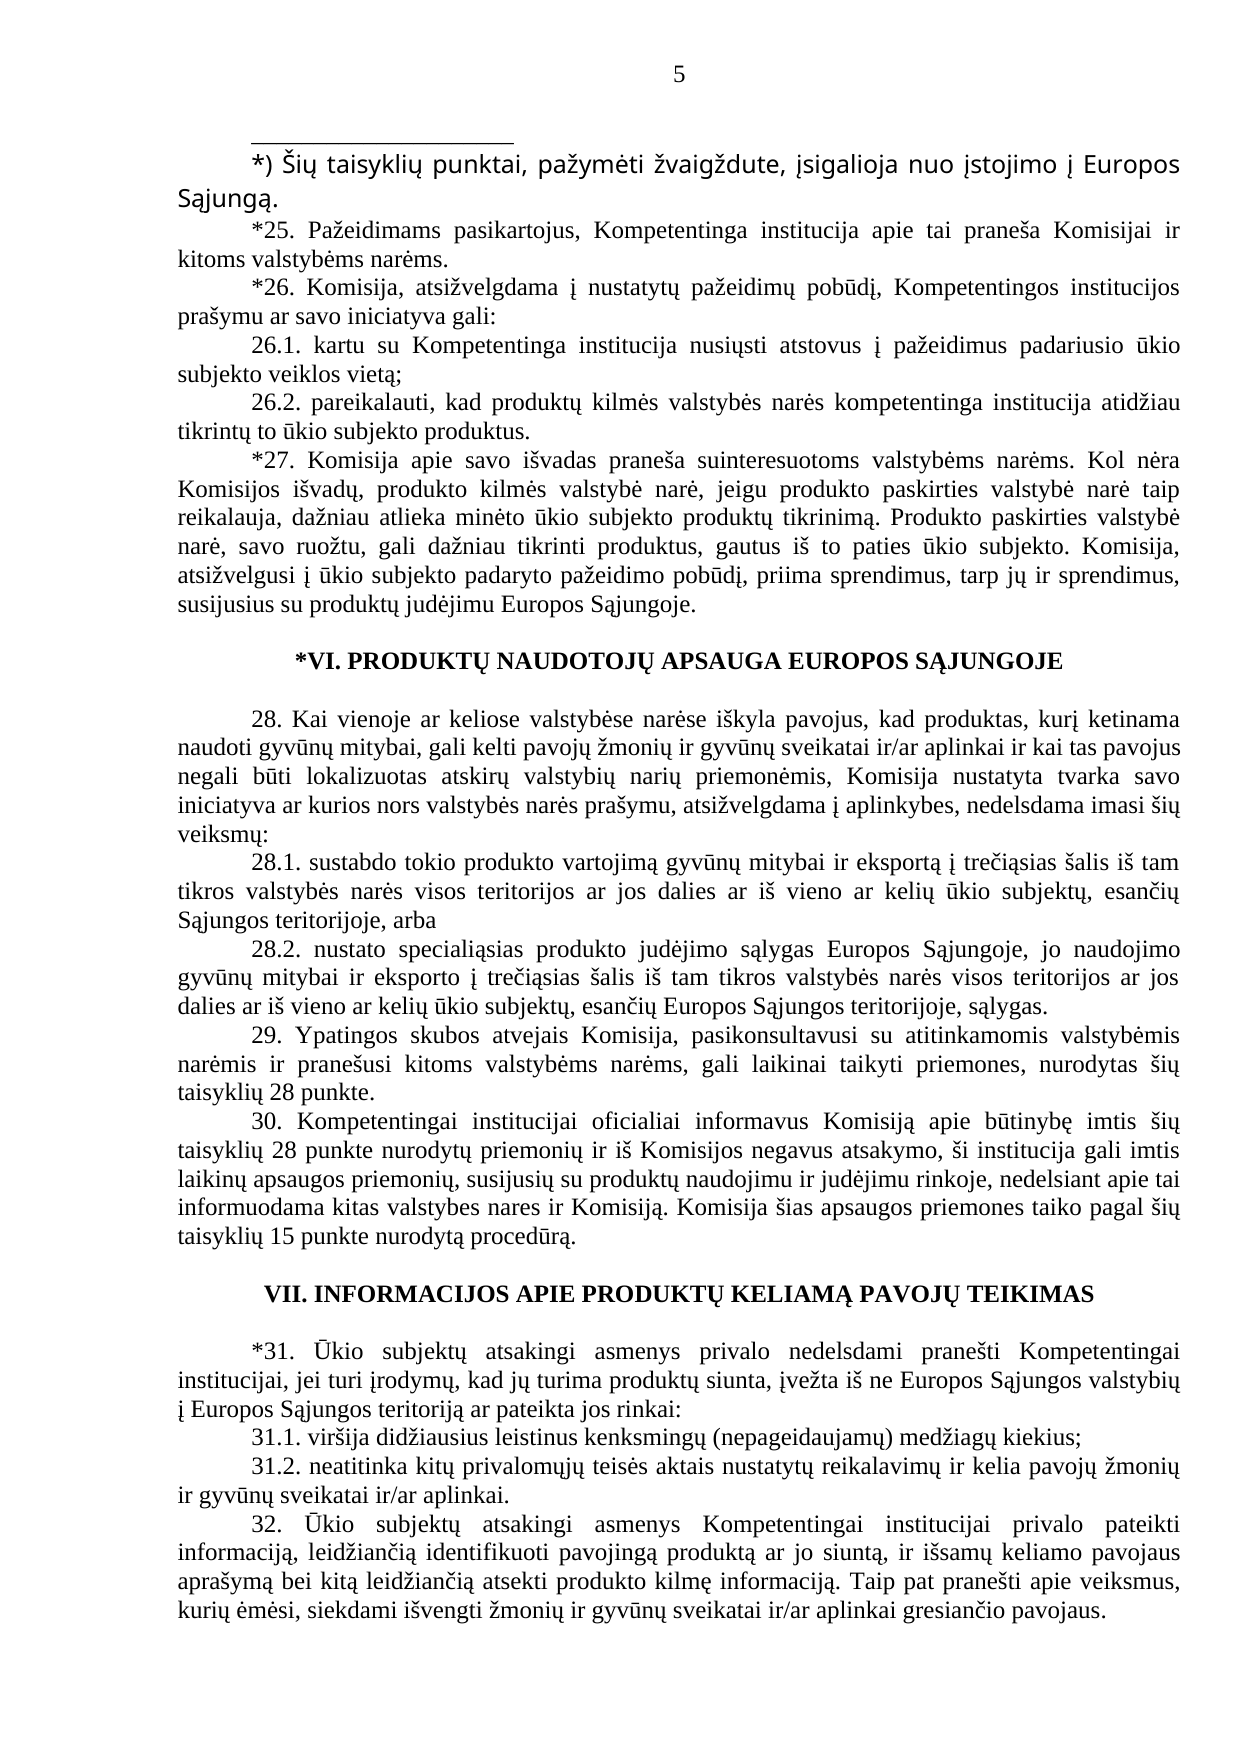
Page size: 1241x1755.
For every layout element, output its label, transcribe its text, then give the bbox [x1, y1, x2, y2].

text *VI. PRODUKTŲ NAUDOTOJŲ APSAUGA europos SĄJUNGOJE [177, 646, 1181, 675]
text 26.1. kartu su Kompetentinga institucija nusiųsti atstovus į pažeidimus padariusio ūkio subjekto veiklos vietą; [177, 330, 1181, 387]
text 32. Ūkio subjektų atsakingi asmenys Kompetentingai institucijai privalo pateikti informaciją, leidžiančią identifikuoti pavojingą produktą ar jo siuntą, ir išsamų keliamo pavojaus aprašymą bei kitą leidžiančią atsekti produkto kilmę informaciją. Taip pat pranešti apie veiksmus, kurių ėmėsi, siekdami išvengti žmonių ir gyvūnų sveikatai ir/ar aplinkai gresiančio pavojaus. [177, 1509, 1181, 1624]
text *26. Komisija, atsižvelgdama į nustatytų pažeidimų pobūdį, Kompetentingos institucijos prašymu ar savo iniciatyva gali: [177, 272, 1181, 330]
text *27. Komisija apie savo išvadas praneša suinteresuotoms valstybėms narėms. Kol nėra Komisijos išvadų, produkto kilmės valstybė narė, jeigu produkto paskirties valstybė narė taip reikalauja, dažniau atlieka minėto ūkio subjekto produktų tikrinimą. Produkto paskirties valstybė narė, savo ruožtu, gali dažniau tikrinti produktus, gautus iš to paties ūkio subjekto. Komisija, atsižvelgusi į ūkio subjekto padaryto pažeidimo pobūdį, priima sprendimus, tarp jų ir sprendimus, susijusius su produktų judėjimu Europos Sąjungoje. [177, 445, 1181, 617]
text 28.2. nustato specialiąsias produkto judėjimo sąlygas Europos Sąjungoje, jo naudojimo gyvūnų mitybai ir eksporto į trečiąsias šalis iš tam tikros valstybės narės visos teritorijos ar jos dalies ar iš vieno ar kelių ūkio subjektų, esančių Europos Sąjungos teritorijoje, sąlygas. [177, 934, 1181, 1020]
text VII. INFORMACIJOS APIE PRODUKTŲ KELIAMĄ PAVOJŲ TEIKIMAS [177, 1279, 1181, 1307]
text 28. Kai vienoje ar keliose valstybėse narėse iškyla pavojus, kad produktas, kurį ketinama naudoti gyvūnų mitybai, gali kelti pavojų žmonių ir gyvūnų sveikatai ir/ar aplinkai ir kai tas pavojus negali būti lokalizuotas atskirų valstybių narių priemonėmis, Komisija nustatyta tvarka savo iniciatyva ar kurios nors valstybės narės prašymu, atsižvelgdama į aplinkybes, nedelsdama imasi šių veiksmų: [177, 704, 1181, 847]
text 30. Kompetentingai institucijai oficialiai informavus Komisiją apie būtinybę imtis šių taisyklių 28 punkte nurodytų priemonių ir iš Komisijos negavus atsakymo, ši institucija gali imtis laikinų apsaugos priemonių, susijusių su produktų naudojimu ir judėjimu rinkoje, nedelsiant apie tai informuodama kitas valstybes nares ir Komisiją. Komisija šias apsaugos priemones taiko pagal šių taisyklių 15 punkte nurodytą procedūrą. [177, 1106, 1181, 1250]
text 31.1. viršija didžiausius leistinus kenksmingų (nepageidaujamų) medžiagų kiekius; [177, 1422, 1181, 1451]
text 28.1. sustabdo tokio produkto vartojimą gyvūnų mitybai ir eksportą į trečiąsias šalis iš tam tikros valstybės narės visos teritorijos ar jos dalies ar iš vieno ar kelių ūkio subjektų, esančių Sąjungos teritorijoje, arba [177, 847, 1181, 934]
text *) Šių taisyklių punktai, pažymėti žvaigždute, įsigalioja nuo įstojimo į Europos Sąjungą. [177, 147, 1181, 215]
text *25. Pažeidimams pasikartojus, Kompetentinga institucija apie tai praneša Komisijai ir kitoms valstybėms narėms. [177, 215, 1181, 272]
text _____________________ [177, 118, 1181, 147]
text 31.2. neatitinka kitų privalomųjų teisės aktais nustatytų reikalavimų ir kelia pavojų žmonių ir gyvūnų sveikatai ir/ar aplinkai. [177, 1451, 1181, 1509]
text 29. Ypatingos skubos atvejais Komisija, pasikonsultavusi su atitinkamomis valstybėmis narėmis ir pranešusi kitoms valstybėms narėms, gali laikinai taikyti priemones, nurodytas šių taisyklių 28 punkte. [177, 1020, 1181, 1106]
text 26.2. pareikalauti, kad produktų kilmės valstybės narės kompetentinga institucija atidžiau tikrintų to ūkio subjekto produktus. [177, 387, 1181, 445]
text *31. Ūkio subjektų atsakingi asmenys privalo nedelsdami pranešti Kompetentingai institucijai, jei turi įrodymų, kad jų turima produktų siunta, įvežta iš ne Europos Sąjungos valstybių į Europos Sąjungos teritoriją ar pateikta jos rinkai: [177, 1336, 1181, 1422]
